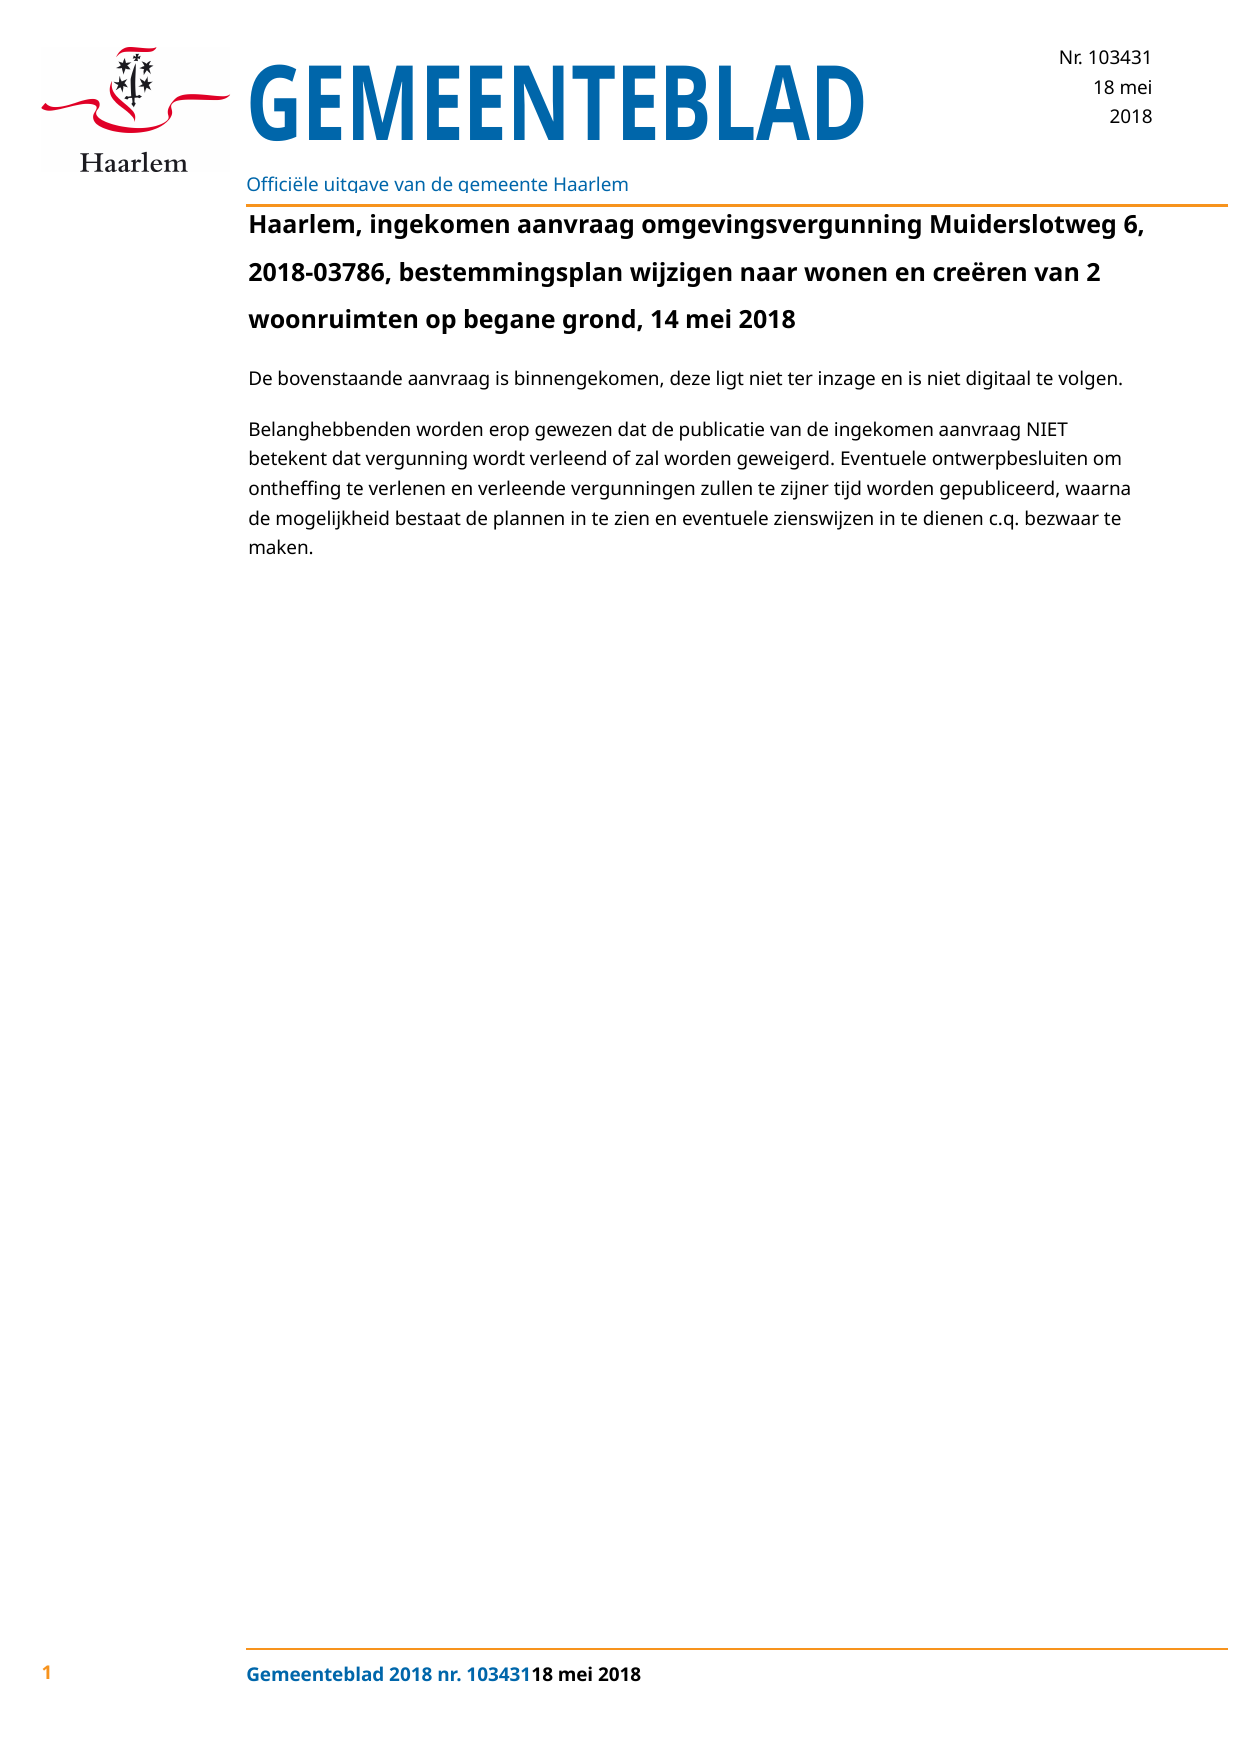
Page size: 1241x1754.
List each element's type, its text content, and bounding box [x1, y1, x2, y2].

text Belanghebbenden worden erop gewezen dat de publicatie van de ingekomen aanvraag NIET betekent dat vergunning wordt verleend of zal worden geweigerd. Eventuele ontwerpbesluiten om ontheffing te verlenen en verleende vergunningen zullen te zijner tijd worden gepubliceerd, waarna de mogelijkheid bestaat de plannen in te zien en eventuele zienswijzen in te dienen c.q. bezwaar te maken. [248, 416, 1152, 560]
picture [41, 47, 231, 172]
text Haarlem, ingekomen aanvraag omgevingsvergunning Muiderslotweg 6, 2018-03786, bestemmingsplan wijzigen naar wonen en creëren van 2 woonruimten op begane grond, 14 mei 2018 [248, 207, 1152, 336]
text De bovenstaande aanvraag is binnengekomen, deze ligt niet ter inzage en is niet digitaal te volgen. [248, 366, 1152, 391]
